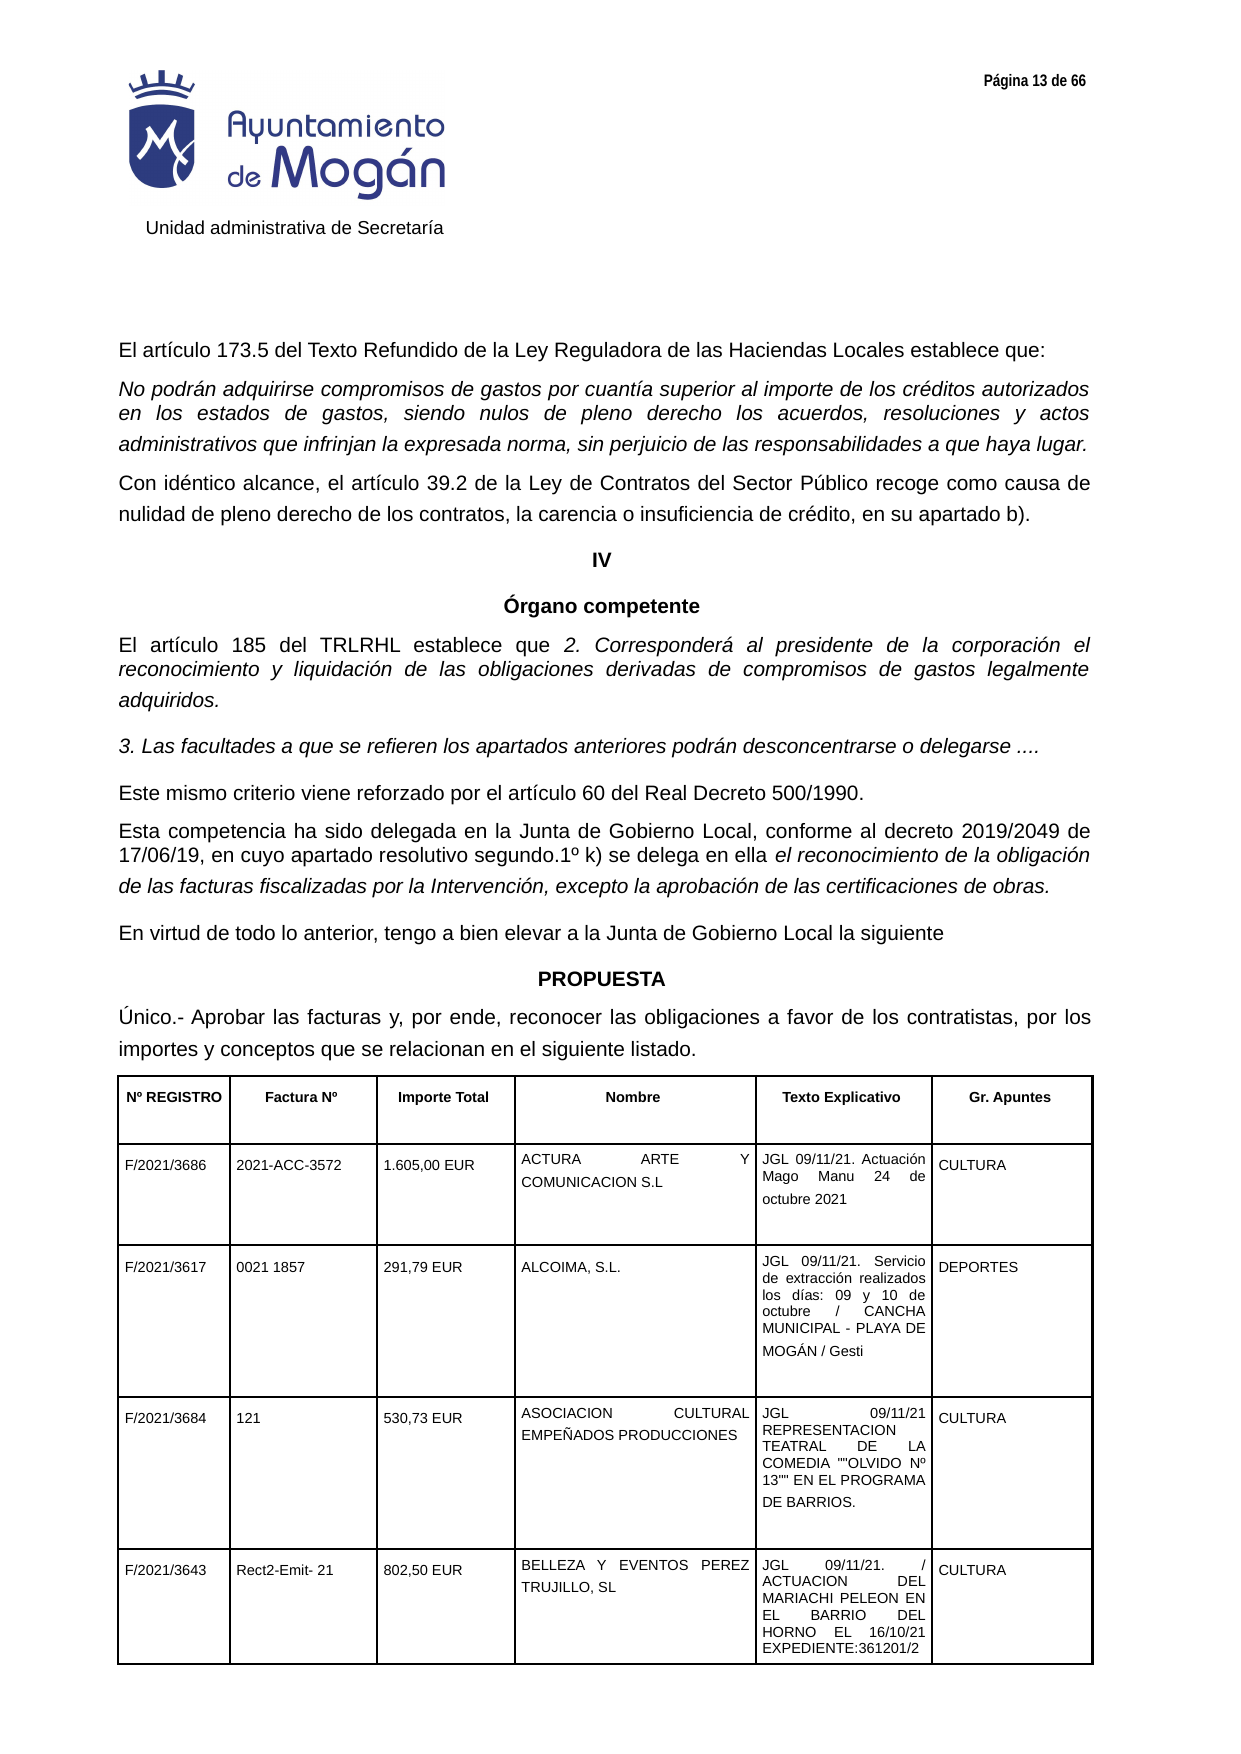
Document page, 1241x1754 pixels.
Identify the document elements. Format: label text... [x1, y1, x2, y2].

table_cell 0021 1857 [231, 1246, 376, 1396]
table_cell JGL 09/11/21. Servicio de extracción realizados los días: 09 y 10 de octubre / CANCHA MUNICIPAL - PLAYA DE MOGÁN / Gesti [757, 1246, 931, 1396]
text Órgano competente [118, 587, 1092, 620]
table_cell Rect2-Emit- 21 [231, 1550, 376, 1663]
text No podrán adquirirse compromisos de gastos por cuantía superior al importe de los créditos autorizados en los estados de gastos, siendo nulos de pleno derecho los acuerdos, resoluciones y actos administrativos que infrinjan la expresada norma, sin perjuicio de las responsabilidades a que haya lugar. [118, 377, 1092, 458]
text 3. Las facultades a que se refieren los apartados anteriores podrán desconcentrarse o delegarse .... [118, 727, 1092, 760]
text PROPUESTA [118, 959, 1092, 992]
picture [128, 70, 445, 206]
table_cell CULTURA [933, 1550, 1091, 1663]
table_cell JGL 09/11/21 REPRESENTACION TEATRAL DE LA COMEDIA ""OLVIDO Nº 13"" EN EL PROGRAMA DE BARRIOS. [757, 1398, 931, 1548]
table_cell ASOCIACION CULTURAL EMPEÑADOS PRODUCCIONES [516, 1398, 755, 1548]
table_cell 121 [231, 1398, 376, 1548]
text En virtud de todo lo anterior, tengo a bien elevar a la Junta de Gobierno Local la siguiente [118, 913, 1092, 946]
table_header Factura Nº [231, 1077, 376, 1143]
table_cell F/2021/3686 [119, 1145, 229, 1244]
table_header Texto Explicativo [757, 1077, 931, 1143]
table_cell CULTURA [933, 1145, 1091, 1244]
text IV [118, 541, 1092, 574]
table_cell 2021-ACC-3572 [231, 1145, 376, 1244]
table_cell JGL 09/11/21. / ACTUACION DEL MARIACHI PELEON EN EL BARRIO DEL HORNO EL 16/10/21 EXPEDIENTE:361201/2 [757, 1550, 931, 1663]
table_cell 530,73 EUR [378, 1398, 514, 1548]
table_cell 1.605,00 EUR [378, 1145, 514, 1244]
text El artículo 185 del TRLRHL establece que 2. Corresponderá al presidente de la corporación el reconocimiento y liquidación de las obligaciones derivadas de compromisos de gastos legalmente adquiridos. [118, 633, 1092, 714]
text Este mismo criterio viene reforzado por el artículo 60 del Real Decreto 500/1990. [118, 773, 1092, 806]
table_header Importe Total [378, 1077, 514, 1143]
table_cell JGL 09/11/21. Actuación Mago Manu 24 de octubre 2021 [757, 1145, 931, 1244]
table_cell ACTURA ARTE Y COMUNICACION S.L [516, 1145, 755, 1244]
text Esta competencia ha sido delegada en la Junta de Gobierno Local, conforme al decreto 2019/2049 de 17/06/19, en cuyo apartado resolutivo segundo.1º k) se delega en ella el reconocimiento de la obligación de las facturas fiscalizadas por la Intervención, excepto la aprobación de las certificaciones de obras. [118, 819, 1092, 900]
table_header Nombre [516, 1077, 755, 1143]
text Con idéntico alcance, el artículo 39.2 de la Ley de Contratos del Sector Público recoge como causa de nulidad de pleno derecho de los contratos, la carencia o insuficiencia de crédito, en su apartado b). [118, 471, 1092, 528]
table_cell F/2021/3617 [119, 1246, 229, 1396]
table_cell DEPORTES [933, 1246, 1091, 1396]
table_cell 291,79 EUR [378, 1246, 514, 1396]
table_cell F/2021/3684 [119, 1398, 229, 1548]
table_cell ALCOIMA, S.L. [516, 1246, 755, 1396]
table_cell F/2021/3643 [119, 1550, 229, 1663]
text Único.- Aprobar las facturas y, por ende, reconocer las obligaciones a favor de los contratistas, por los importes y conceptos que se relacionan en el siguiente listado. [118, 1005, 1092, 1062]
table_cell CULTURA [933, 1398, 1091, 1548]
table_header Nº REGISTRO [119, 1077, 229, 1143]
table_cell 802,50 EUR [378, 1550, 514, 1663]
table_cell BELLEZA Y EVENTOS PEREZ TRUJILLO, SL [516, 1550, 755, 1663]
text El artículo 173.5 del Texto Refundido de la Ley Reguladora de las Haciendas Locales establece que: [118, 331, 1092, 364]
table_header Gr. Apuntes [933, 1077, 1091, 1143]
